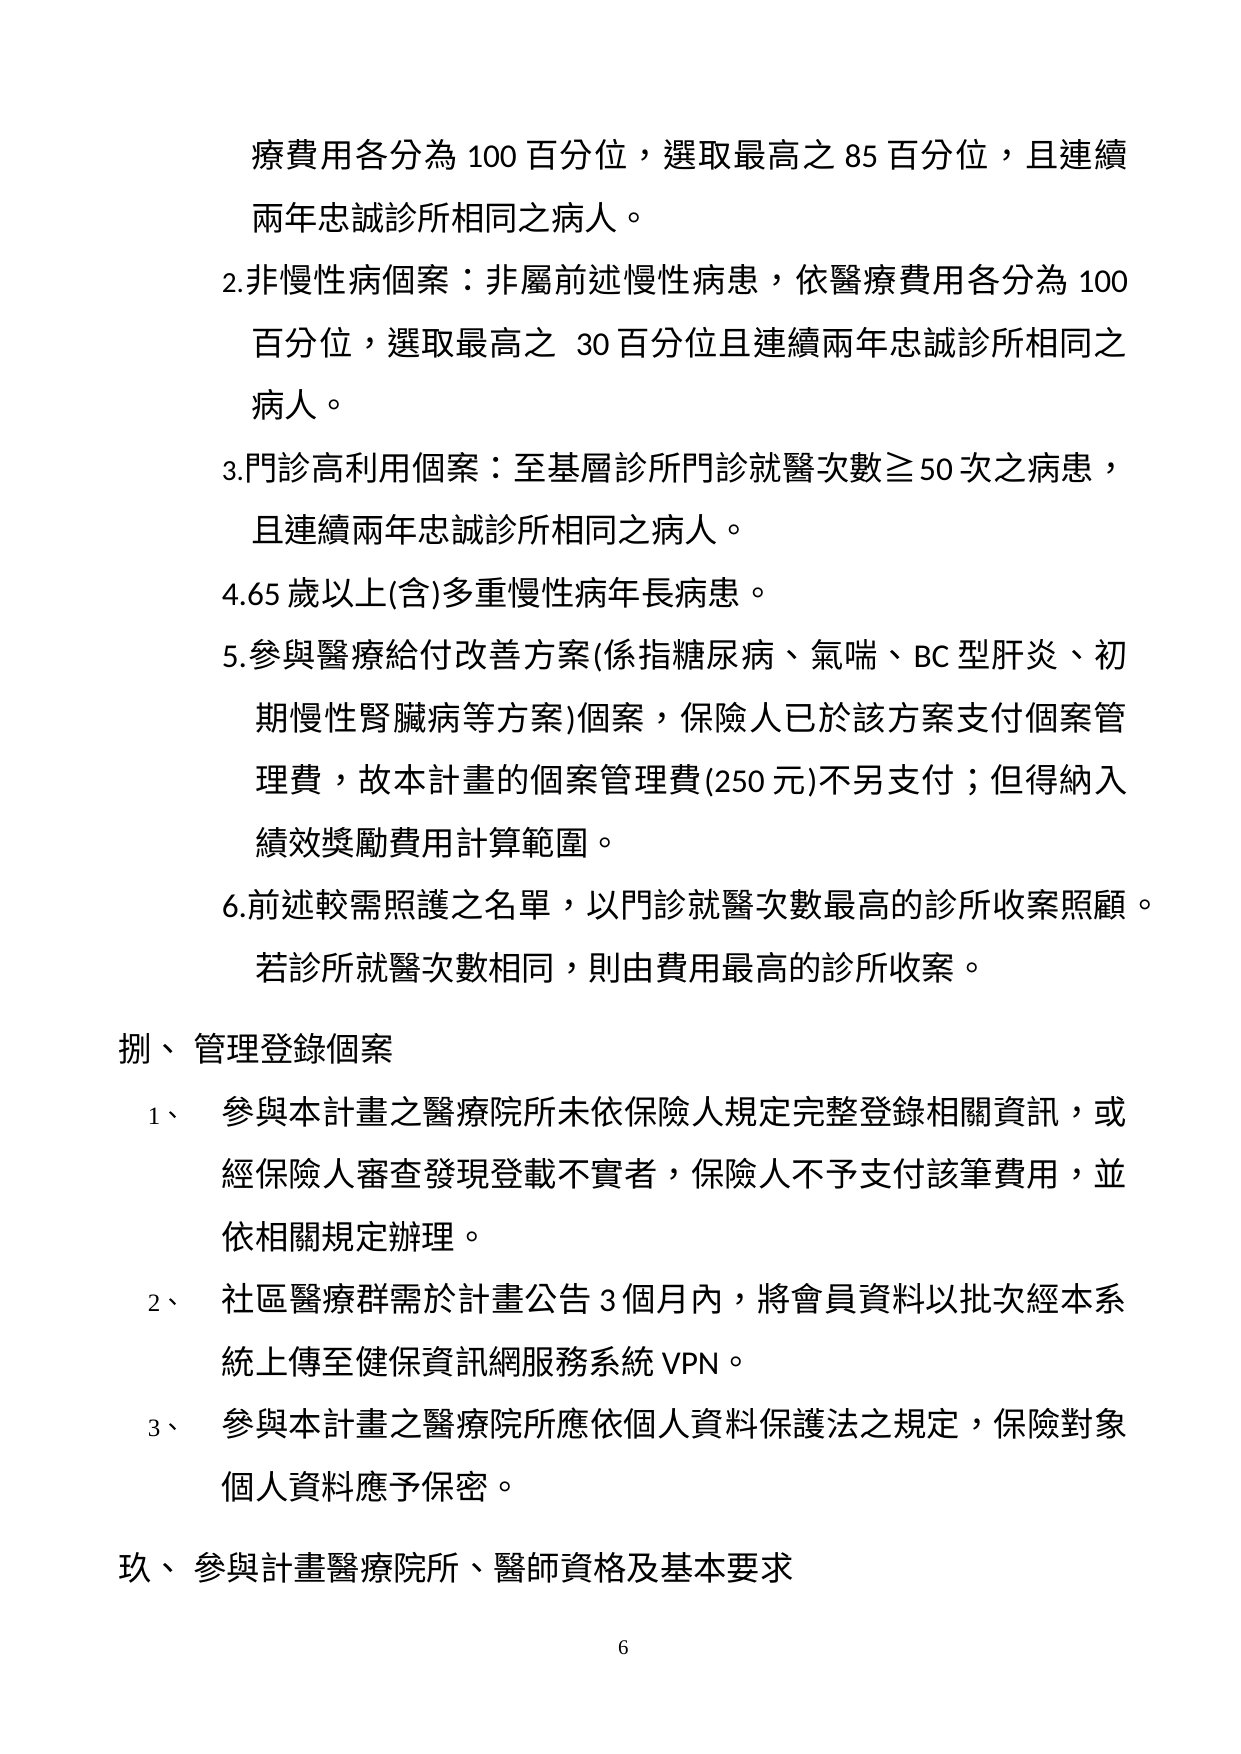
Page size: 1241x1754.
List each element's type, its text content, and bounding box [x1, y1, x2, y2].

list 社區醫療群需於計畫公告3個月內，將會員資料以批次經本系統上傳至健保資訊網服務系統VPN。 [148, 1256, 1128, 1381]
list 管理登錄個案 [118, 1006, 1128, 1068]
text 6.前述較需照護之名單，以門診就醫次數最高的診所收案照顧。若診所就醫次數相同，則由費用最高的診所收案。 [222, 862, 1128, 987]
list 參與計畫醫療院所、醫師資格及基本要求 [118, 1524, 1128, 1587]
list 參與本計畫之醫療院所未依保險人規定完整登錄相關資訊，或經保險人審查發現登載不實者，保險人不予支付該筆費用，並依相關規定辦理。 [148, 1068, 1128, 1256]
text 3.門診高利用個案：至基層診所門診就醫次數≧50次之病患，且連續兩年忠誠診所相同之病人。 [222, 424, 1128, 549]
text 療費用各分為100百分位，選取最高之85百分位，且連續兩年忠誠診所相同之病人。 [222, 112, 1128, 237]
list 參與本計畫之醫療院所應依個人資料保護法之規定，保險對象個人資料應予保密。 [148, 1381, 1128, 1506]
text 5.參與醫療給付改善方案(係指糖尿病、氣喘、BC型肝炎、初期慢性腎臟病等方案)個案，保險人已於該方案支付個案管理費，故本計畫的個案管理費(250元)不另支付；但得納入績效獎勵費用計算範圍。 [222, 612, 1128, 862]
text 2.非慢性病個案：非屬前述慢性病患，依醫療費用各分為100百分位，選取最高之 30百分位且連續兩年忠誠診所相同之病人。 [222, 237, 1128, 424]
text 4.65歲以上(含)多重慢性病年長病患。 [222, 549, 1128, 612]
